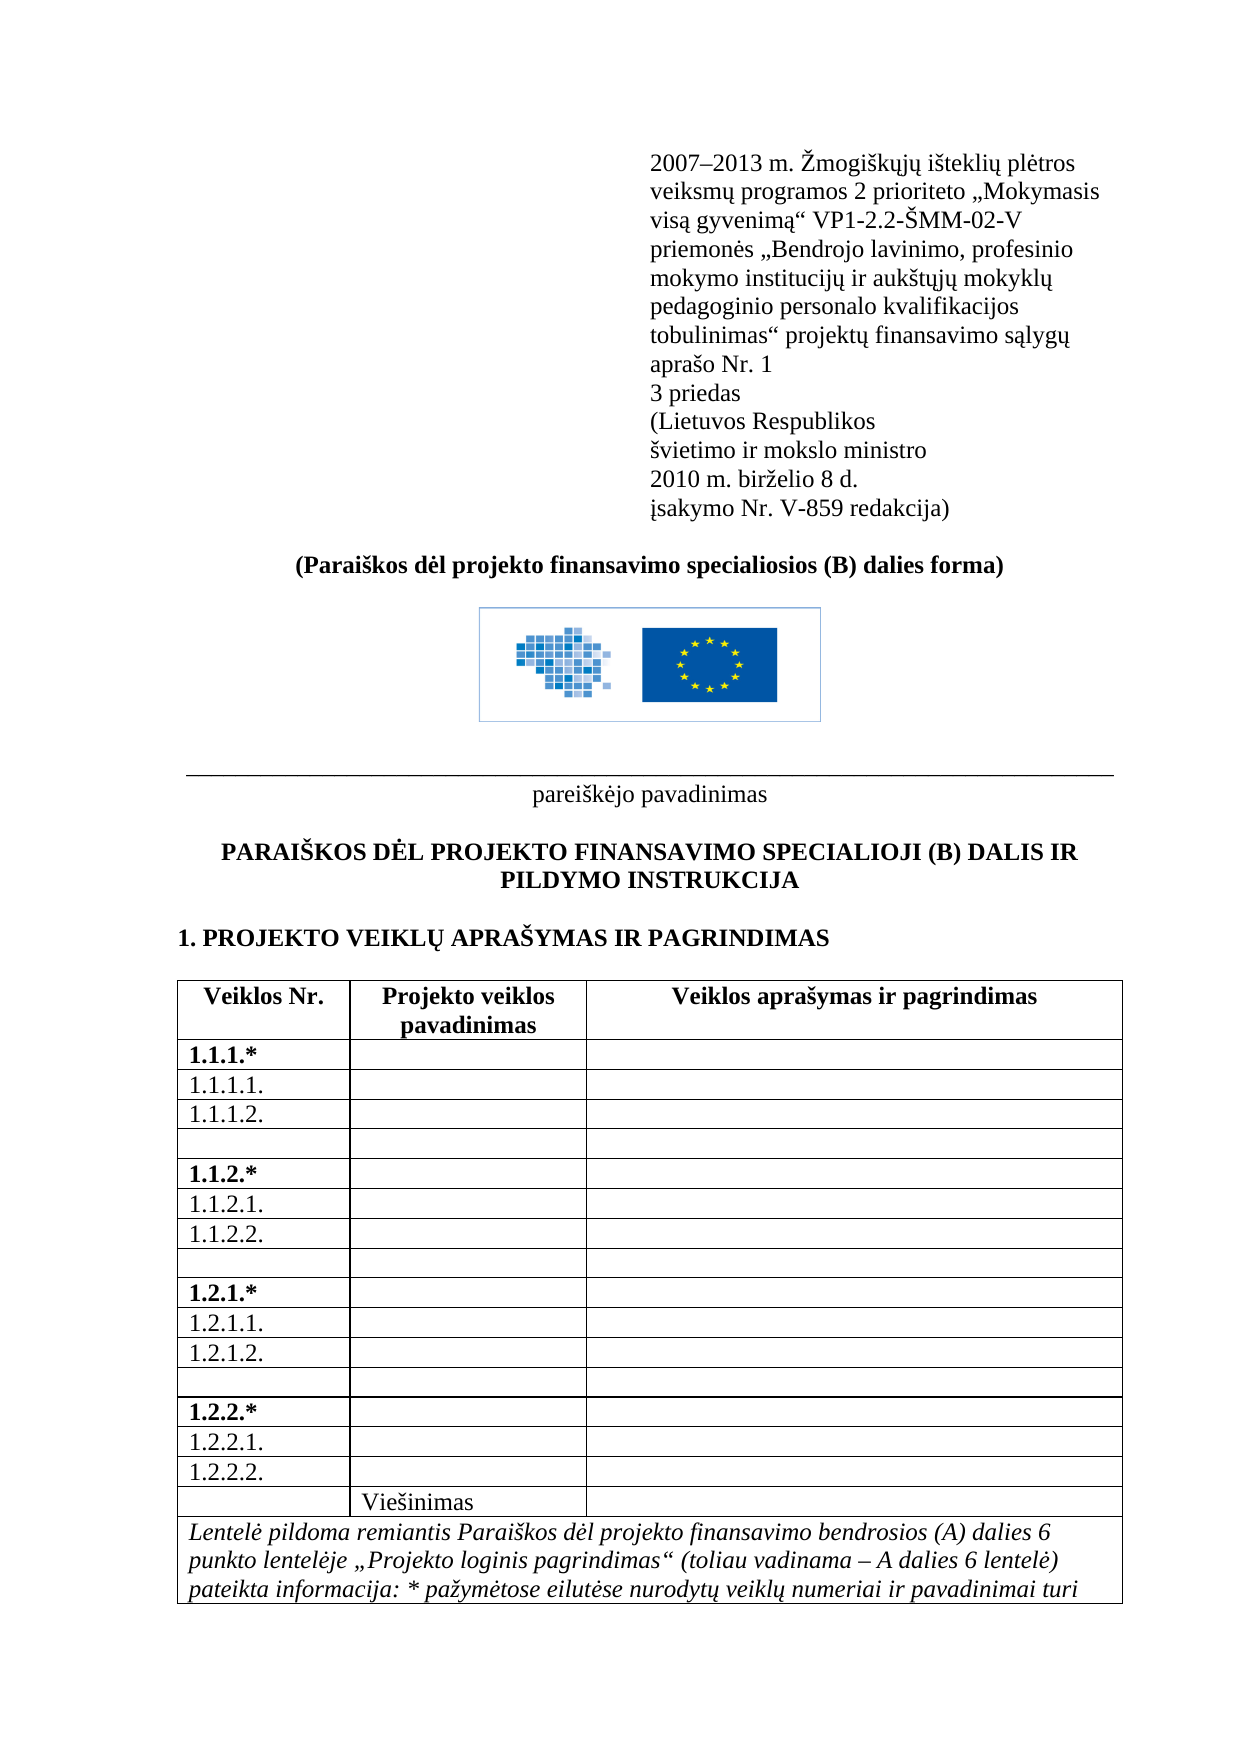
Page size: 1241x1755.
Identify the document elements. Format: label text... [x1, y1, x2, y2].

table_cell [587, 1219, 1122, 1247]
table_cell 1.1.2.2. [178, 1219, 349, 1247]
table_cell [351, 1040, 586, 1069]
text 2007–2013 m. Žmogiškųjų išteklių plėtros [650, 148, 1122, 176]
table_cell 1.1.1.2. [178, 1100, 349, 1128]
table_header Projekto veiklos pavadinimas [351, 981, 586, 1039]
table_cell [351, 1219, 586, 1247]
table_cell [351, 1100, 586, 1128]
table_cell [587, 1457, 1122, 1486]
table_cell [587, 1189, 1122, 1218]
table_cell [587, 1398, 1122, 1426]
text _ [177, 750, 1122, 779]
table_cell [587, 1278, 1122, 1307]
text veiksmų programos 2 prioriteto „Mokymasis [650, 176, 1122, 205]
table_cell [587, 1427, 1122, 1456]
table_cell [351, 1457, 586, 1486]
table_cell [351, 1398, 586, 1426]
table_cell 1.1.2.1. [178, 1189, 349, 1218]
table_cell [351, 1427, 586, 1456]
text 2010 m. birželio 8 d. [650, 464, 1122, 493]
table_cell 1.1.1.1. [178, 1070, 349, 1098]
table_cell [351, 1278, 586, 1307]
table_cell 1.2.2.1. [178, 1427, 349, 1456]
table_cell [351, 1368, 586, 1396]
table_cell [351, 1070, 586, 1098]
table_cell [178, 1129, 349, 1158]
table_cell [587, 1338, 1122, 1367]
text švietimo ir mokslo ministro [650, 435, 1122, 464]
text įsakymo Nr. V-859 redakcija) [650, 493, 1122, 521]
table_cell 1.2.2.2. [178, 1457, 349, 1486]
table_cell [587, 1368, 1122, 1396]
table_cell [587, 1129, 1122, 1158]
text (Paraiškos dėl projekto finansavimo specialiosios (B) dalies forma) [177, 550, 1122, 579]
text 3 priedas [650, 378, 1122, 406]
text pedagoginio personalo kvalifikacijos [650, 291, 1122, 320]
table_cell Viešinimas [351, 1487, 586, 1516]
table_cell [178, 1487, 349, 1516]
table_cell [587, 1070, 1122, 1098]
table_cell [587, 1040, 1122, 1069]
table_cell [351, 1129, 586, 1158]
text pareiškėjo pavadinimas [177, 779, 1122, 808]
text (Lietuvos Respublikos [650, 406, 1122, 435]
table_cell [351, 1159, 586, 1188]
table_cell Lentelė pildoma remiantis Paraiškos dėl projekto finansavimo bendrosios (A) dalies 6 punkto lentelėje „Projekto loginis pagrindimas“ (toliau vadinama – A dalies 6 lentelė) pateikta informacija: * pažymėtose eilutėse nurodytų veiklų numeriai ir pavadinimai turi [178, 1517, 1122, 1603]
table_cell [587, 1159, 1122, 1188]
table_cell 1.2.1.1. [178, 1308, 349, 1337]
table_cell 1.1.2.* [178, 1159, 349, 1188]
text priemonės „Bendrojo lavinimo, profesinio [650, 234, 1122, 263]
table_cell [351, 1338, 586, 1367]
text tobulinimas“ projektų finansavimo sąlygų aprašo Nr. 1 [650, 320, 1122, 378]
table_cell 1.2.1.* [178, 1278, 349, 1307]
table_header Veiklos Nr. [178, 981, 349, 1039]
table_cell [587, 1100, 1122, 1128]
table_cell [351, 1189, 586, 1218]
table_cell [351, 1249, 586, 1277]
table_cell 1.2.1.2. [178, 1338, 349, 1367]
table_cell [587, 1308, 1122, 1337]
table_cell [351, 1308, 586, 1337]
table_cell [178, 1249, 349, 1277]
table_cell 1.1.1.* [178, 1040, 349, 1069]
text mokymo institucijų ir aukštųjų mokyklų [650, 263, 1122, 291]
table_cell [587, 1487, 1122, 1516]
table_cell [587, 1249, 1122, 1277]
table_cell 1.2.2.* [178, 1398, 349, 1426]
text visą gyvenimą“ VP1-2.2-ŠMM-02-V [650, 205, 1122, 234]
text 1. PROJEKTO VEIKLŲ APRAŠYMAS IR PAGRINDIMAS [177, 923, 1122, 952]
table_header Veiklos aprašymas ir pagrindimas [587, 981, 1122, 1039]
text PARAIŠKOS DĖL PROJEKTO FINANSAVIMO SPECIALIOJI (B) DALIS IR PILDYMO INSTRUKCIJA [177, 837, 1122, 894]
table_cell [178, 1368, 349, 1396]
